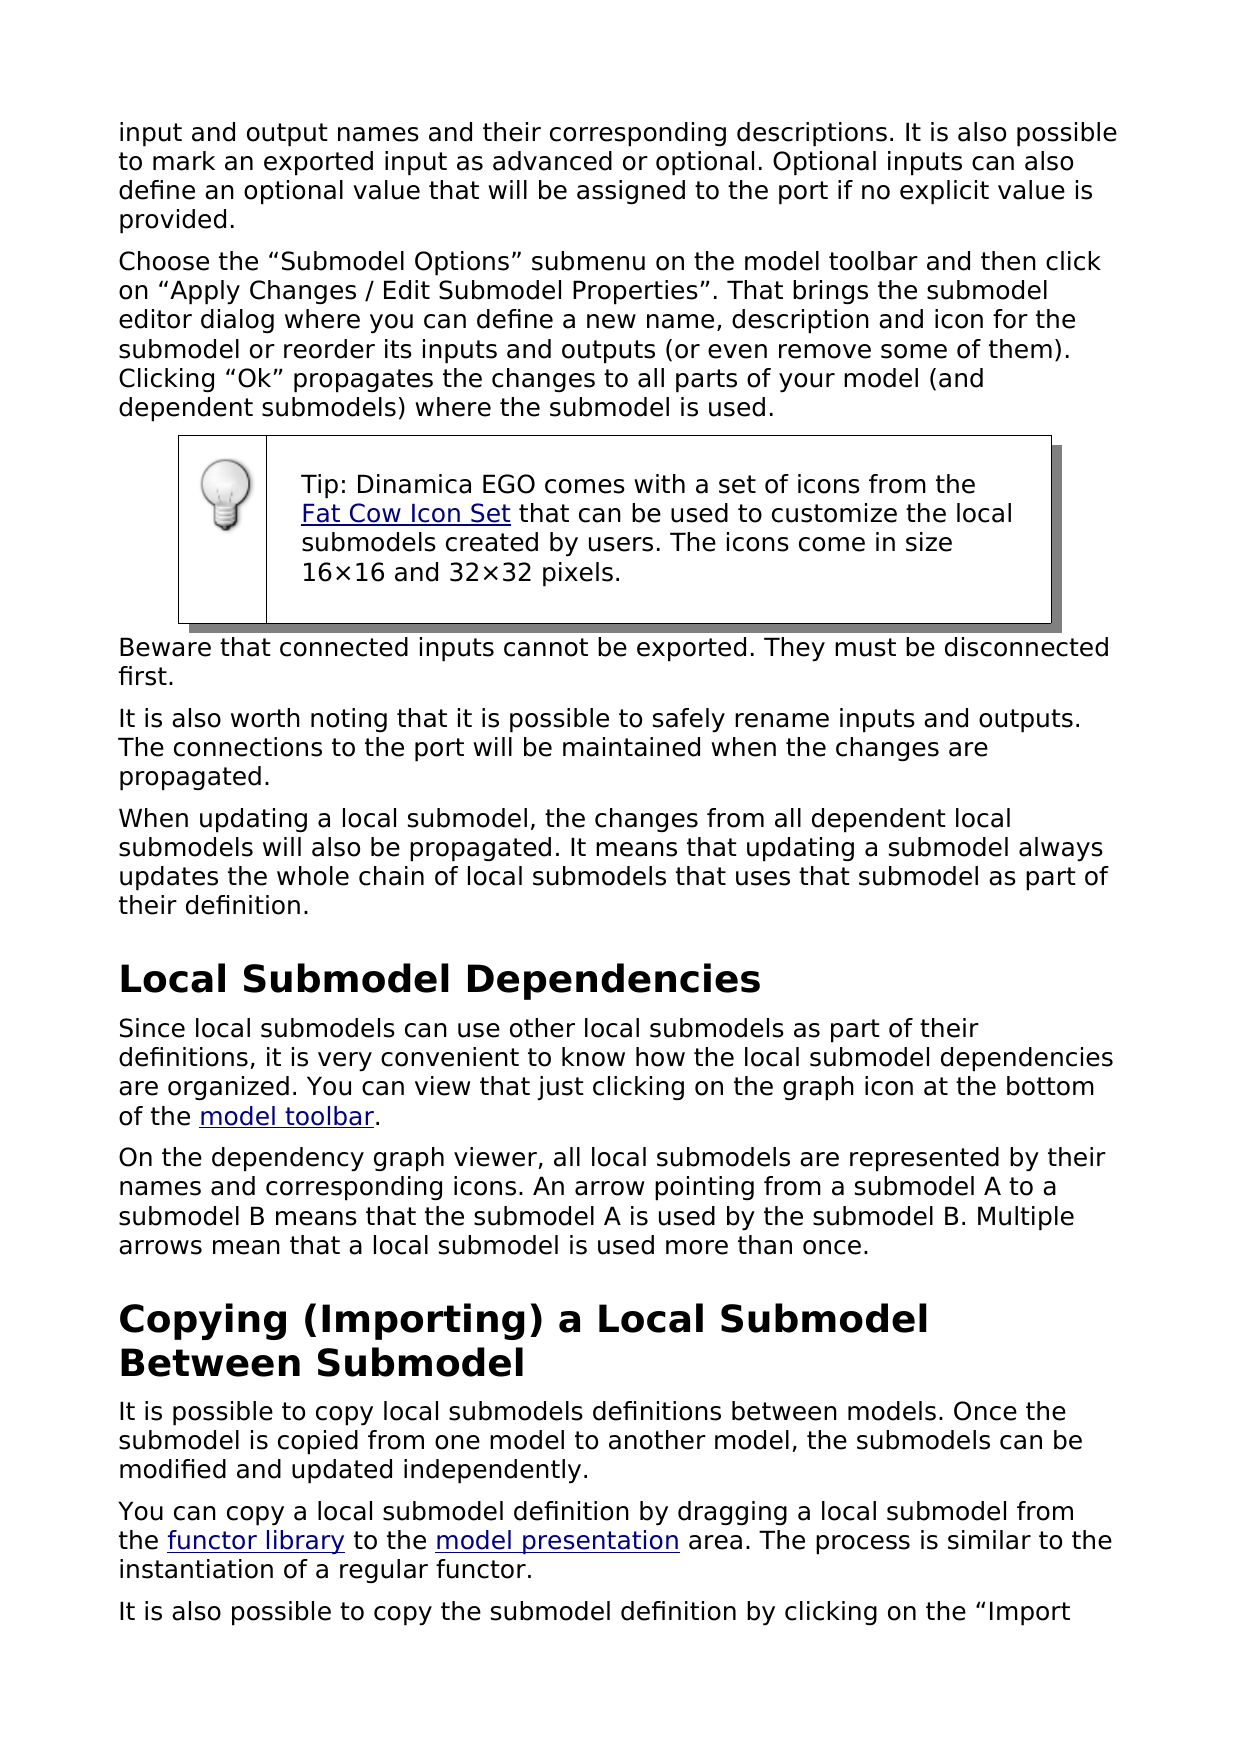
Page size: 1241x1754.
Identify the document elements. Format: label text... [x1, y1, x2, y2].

text It is also worth noting that it is possible to safely rename inputs and outputs. The connections to the port will be maintained when the changes are propagated. [118, 704, 1122, 791]
text On the dependency graph viewer, all local submodels are represented by their names and corresponding icons. An arrow pointing from a submodel A to a submodel B means that the submodel A is used by the submodel B. Multiple arrows mean that a local submodel is used more than once. [118, 1143, 1122, 1260]
text Beware that connected inputs cannot be exported. They must be disconnected first. [118, 633, 1122, 691]
picture [190, 458, 266, 534]
text Choose the “Submodel Options” submenu on the model toolbar and then click on “Apply Changes / Edit Submodel Properties”. That brings the submodel editor dialog where you can define a new name, description and icon for the submodel or reorder its inputs and outputs (or even remove some of them). Clicking “Ok” propagates the changes to all parts of your model (and dependent submodels) where the submodel is used. [118, 247, 1122, 422]
table_header [179, 436, 266, 622]
text When updating a local submodel, the changes from all dependent local submodels will also be propagated. It means that updating a submodel always updates the whole chain of local submodels that uses that submodel as part of their definition. [118, 804, 1122, 921]
text You can copy a local submodel definition by dragging a local submodel from the functor library to the model presentation area. The process is similar to the instantiation of a regular functor. [118, 1497, 1122, 1585]
subtitle Local Submodel Dependencies [118, 958, 1122, 1002]
text It is also possible to copy the submodel definition by clicking on the “Import [118, 1597, 1122, 1627]
text It is possible to copy local submodels definitions between models. Once the submodel is copied from one model to another model, the submodels can be modified and updated independently. [118, 1397, 1122, 1485]
text input and output names and their corresponding descriptions. It is also possible to mark an exported input as advanced or optional. Optional inputs can also define an optional value that will be assigned to the port if no explicit value is provided. [118, 118, 1122, 235]
subtitle Copying (Importing) a Local Submodel Between Submodel [118, 1298, 1122, 1385]
text Since local submodels can use other local submodels as part of their definitions, it is very convenient to know how the local submodel dependencies are organized. You can view that just clicking on the graph icon at the bottom of the model toolbar. [118, 1014, 1122, 1131]
table_header Tip: Dinamica EGO comes with a set of icons from the Fat Cow Icon Set that can be used to customize the local submodels created by users. The icons come in size 16×16 and 32×32 pixels. [267, 436, 1051, 622]
